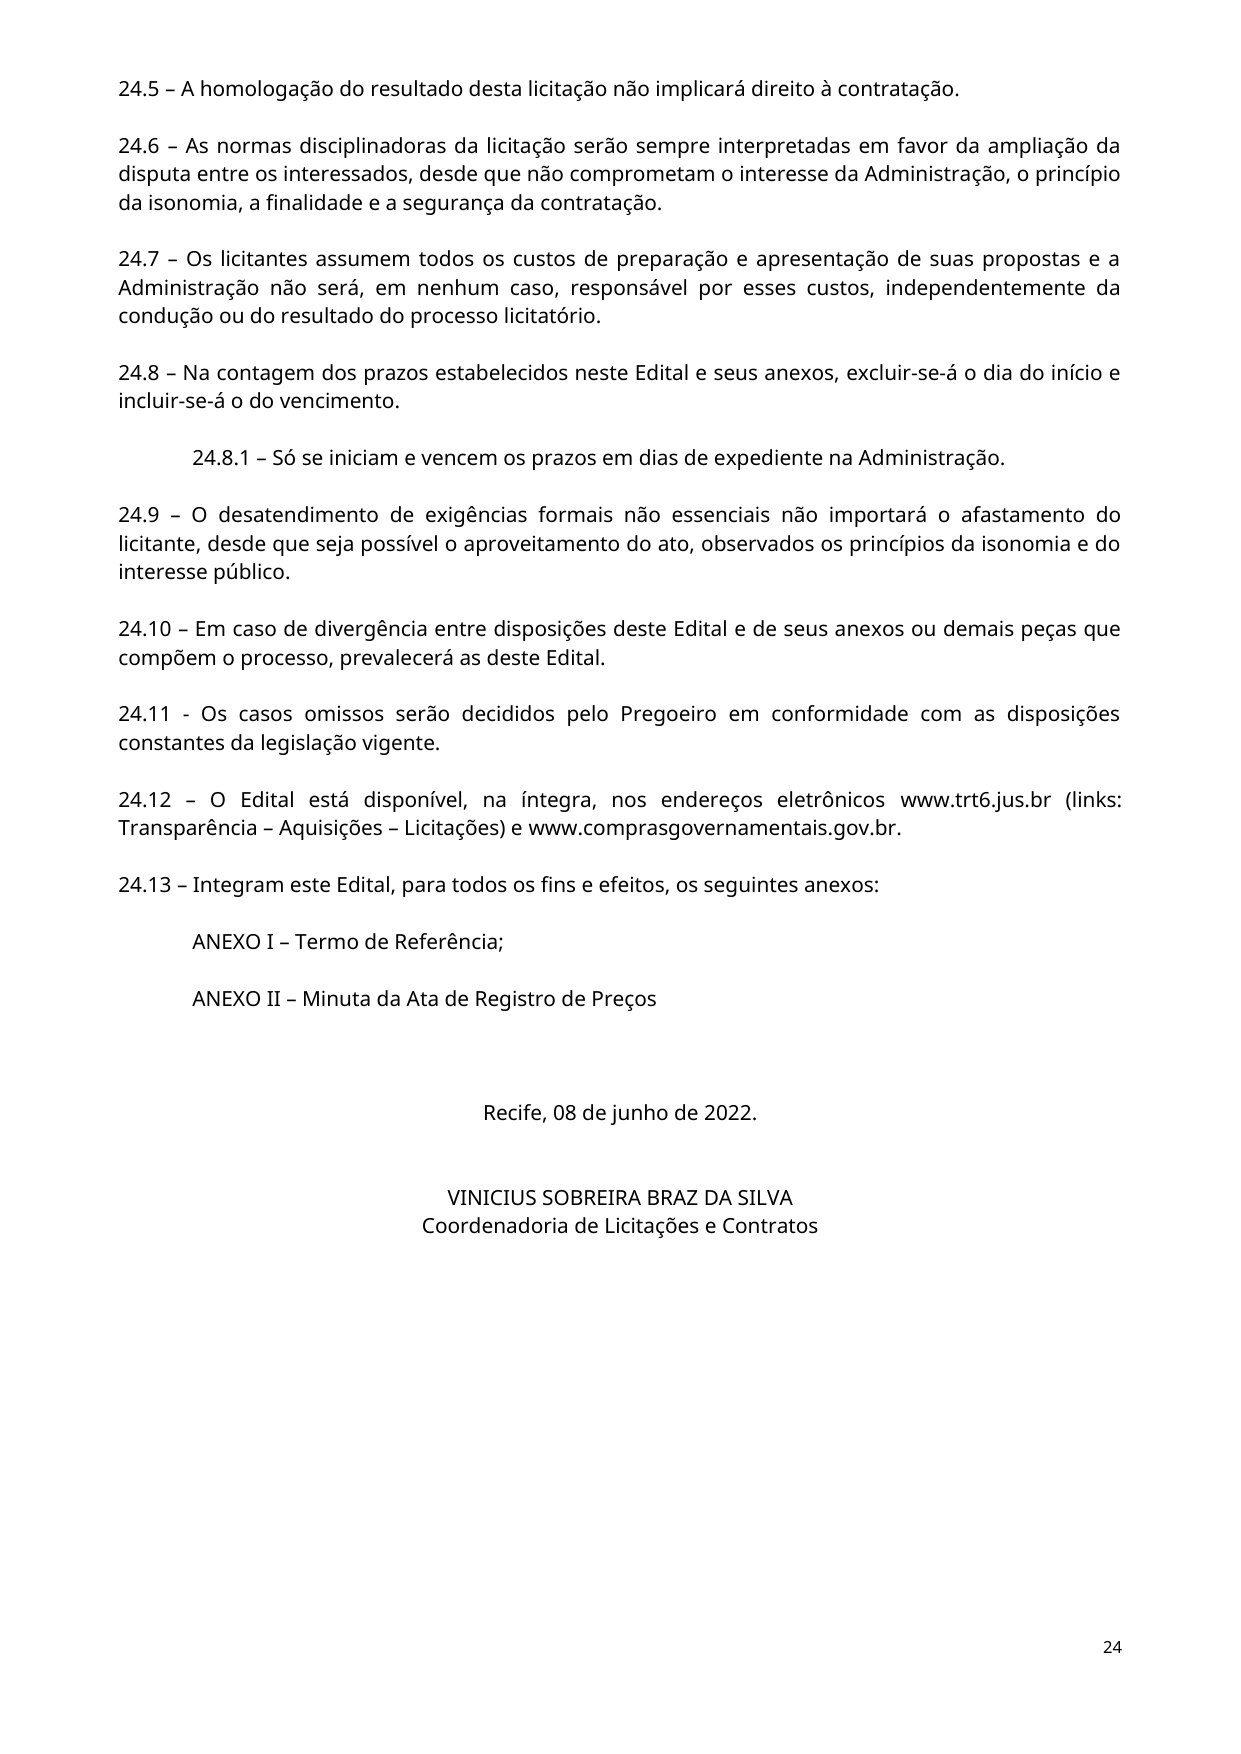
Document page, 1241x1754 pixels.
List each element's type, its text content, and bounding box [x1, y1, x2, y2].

text 24.12 – O Edital está disponível, na íntegra, nos endereços eletrônicos www.trt6.jus.br (links: Transparência – Aquisições – Licitações) e www.comprasgovernamentais.gov.br. [118, 785, 1122, 842]
text VINICIUS SOBREIRA BRAZ DA SILVA [118, 1183, 1122, 1211]
text Coordenadoria de Licitações e Contratos [118, 1211, 1122, 1240]
text 24.13 – Integram este Edital, para todos os fins e efeitos, os seguintes anexos: [118, 870, 1122, 898]
text 24.8 – Na contagem dos prazos estabelecidos neste Edital e seus anexos, excluir-se-á o dia do início e incluir-se-á o do vencimento. [118, 358, 1122, 415]
text 24.11 - Os casos omissos serão decididos pelo Pregoeiro em conformidade com as disposições constantes da legislação vigente. [118, 699, 1122, 756]
text 24.6 – As normas disciplinadoras da licitação serão sempre interpretadas em favor da ampliação da disputa entre os interessados, desde que não comprometam o interesse da Administração, o princípio da isonomia, a finalidade e a segurança da contratação. [118, 131, 1122, 216]
text 24.5 – A homologação do resultado desta licitação não implicará direito à contratação. [118, 74, 1122, 102]
text ANEXO I – Termo de Referência; [192, 927, 1122, 955]
text ANEXO II – Minuta da Ata de Registro de Preços [192, 984, 1122, 1012]
text 24.10 – Em caso de divergência entre disposições deste Edital e de seus anexos ou demais peças que compõem o processo, prevalecerá as deste Edital. [118, 614, 1122, 671]
text 24.9 – O desatendimento de exigências formais não essenciais não importará o afastamento do licitante, desde que seja possível o aproveitamento do ato, observados os princípios da isonomia e do interesse público. [118, 500, 1122, 586]
text 24.7 – Os licitantes assumem todos os custos de preparação e apresentação de suas propostas e a Administração não será, em nenhum caso, responsável por esses custos, independentemente da condução ou do resultado do processo licitatório. [118, 244, 1122, 330]
text 24.8.1 – Só se iniciam e vencem os prazos em dias de expediente na Administração. [192, 443, 1122, 472]
text Recife, 08 de junho de 2022. [118, 1098, 1122, 1126]
